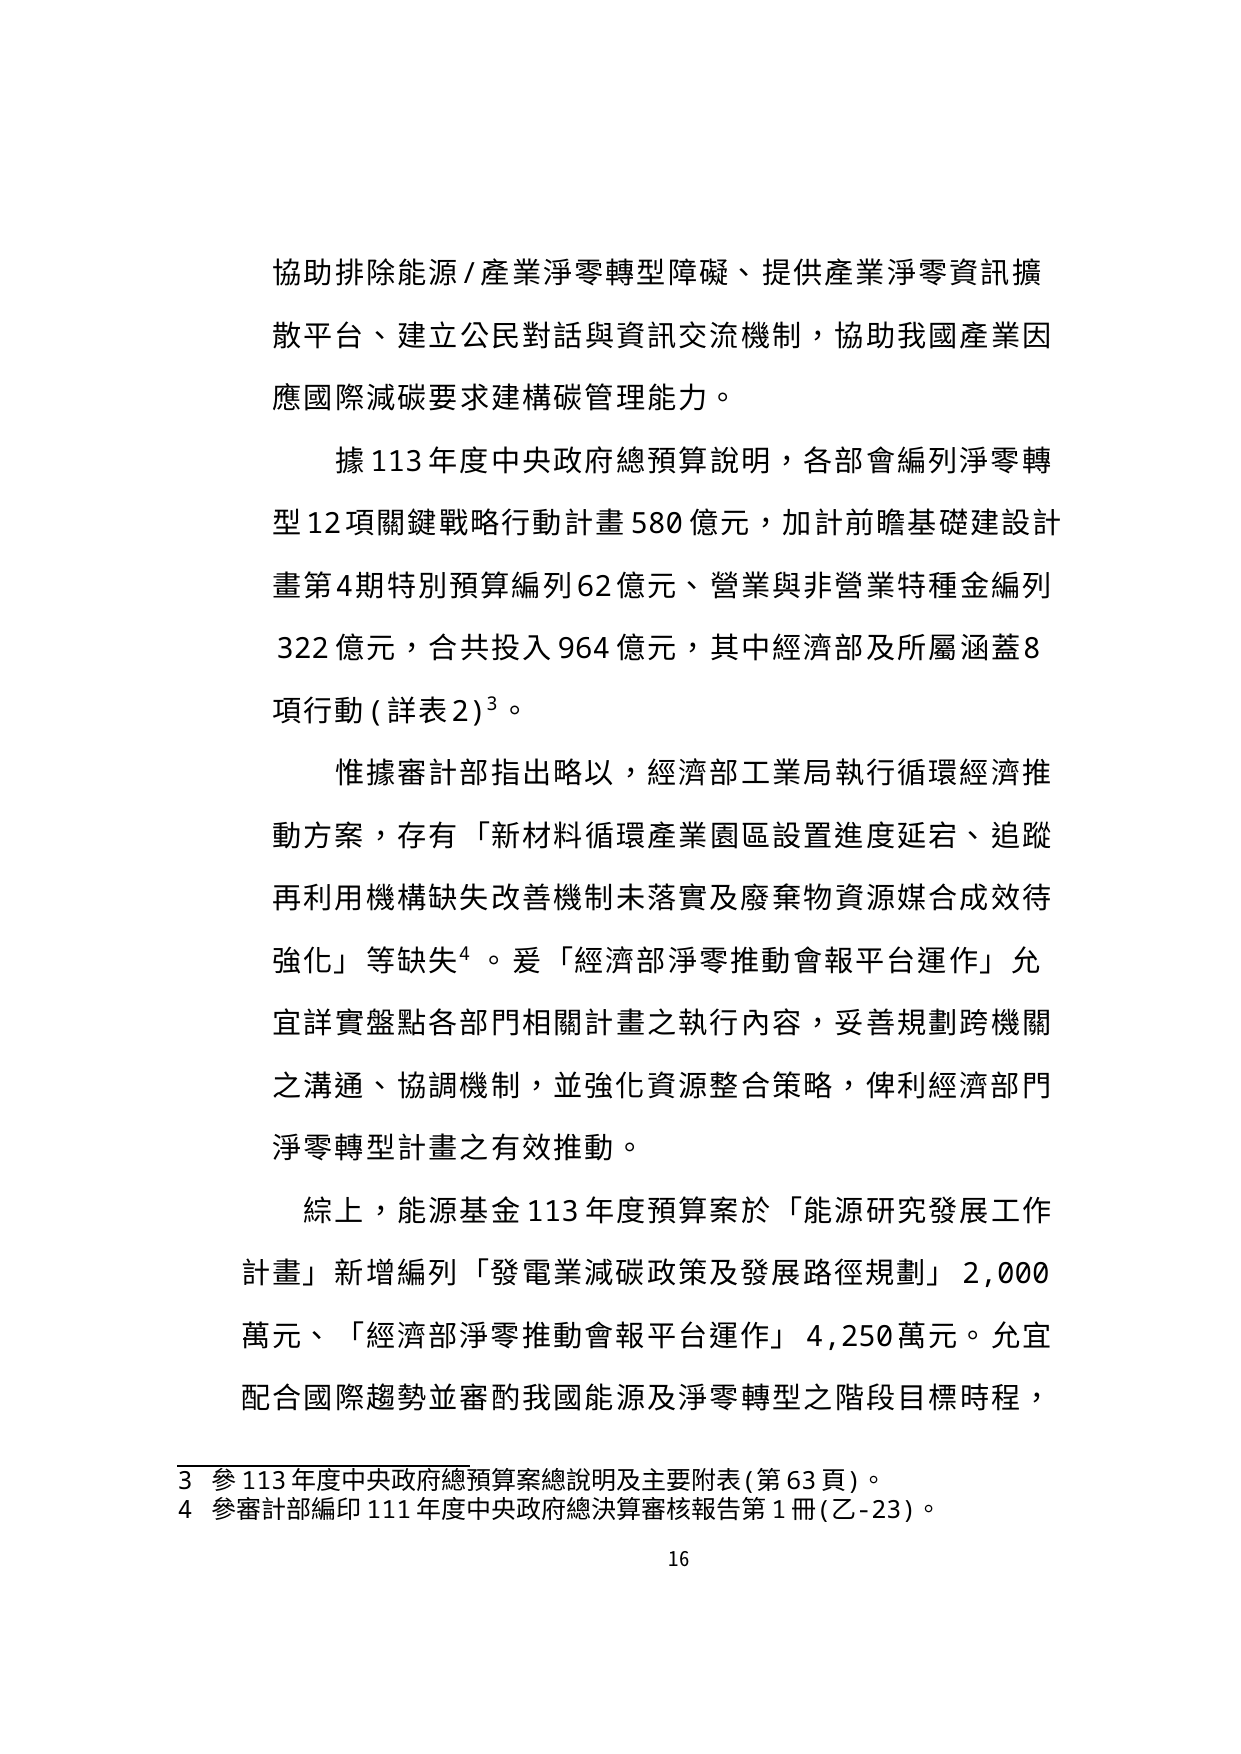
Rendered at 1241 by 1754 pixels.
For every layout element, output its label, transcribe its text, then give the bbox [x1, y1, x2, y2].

text 參113年度中央政府總預算案總說明及主要附表(第63頁)。 [177, 1466, 1063, 1496]
text 參審計部編印111年度中央政府總決算審核報告第1冊(乙-23)。 [177, 1496, 1063, 1525]
text 綜上，能源基金113年度預算案於「能源研究發展工作計畫」新增編列「發電業減碳政策及發展路徑規劃」2,000萬元、「經濟部淨零推動會報平台運作」4,250萬元。允宜配合國際趨勢並審酌我國能源及淨零轉型之階段目標時程，妥善規劃執行方案與推動策略，俾如期達電業淨零排放目標。並核實盤點經濟部門相關計畫之執行內容，妥善規劃「經濟部淨零推動會報平台運作」之協調與資源整合控管，俾利各項淨零計畫之有效推動。 [236, 1167, 1063, 1417]
text 協助排除能源/產業淨零轉型障礙、提供產業淨零資訊擴散平台、建立公民對話與資訊交流機制，協助我國產業因應國際減碳要求建構碳管理能力。 [266, 229, 1063, 417]
text 據113年度中央政府總預算說明，各部會編列淨零轉型12項關鍵戰略行動計畫580億元，加計前瞻基礎建設計畫第4期特別預算編列62億元、營業與非營業特種金編列322億元，合共投入964億元，其中經濟部及所屬涵蓋8項行動(詳表2)。 [266, 417, 1063, 729]
text 惟據審計部指出略以，經濟部工業局執行循環經濟推動方案，存有「新材料循環產業園區設置進度延宕、追蹤再利用機構缺失改善機制未落實及廢棄物資源媒合成效待強化」等缺失。爰「經濟部淨零推動會報平台運作」允宜詳實盤點各部門相關計畫之執行內容，妥善規劃跨機關之溝通、協調機制，並強化資源整合策略，俾利經濟部門淨零轉型計畫之有效推動。 [266, 729, 1063, 1167]
